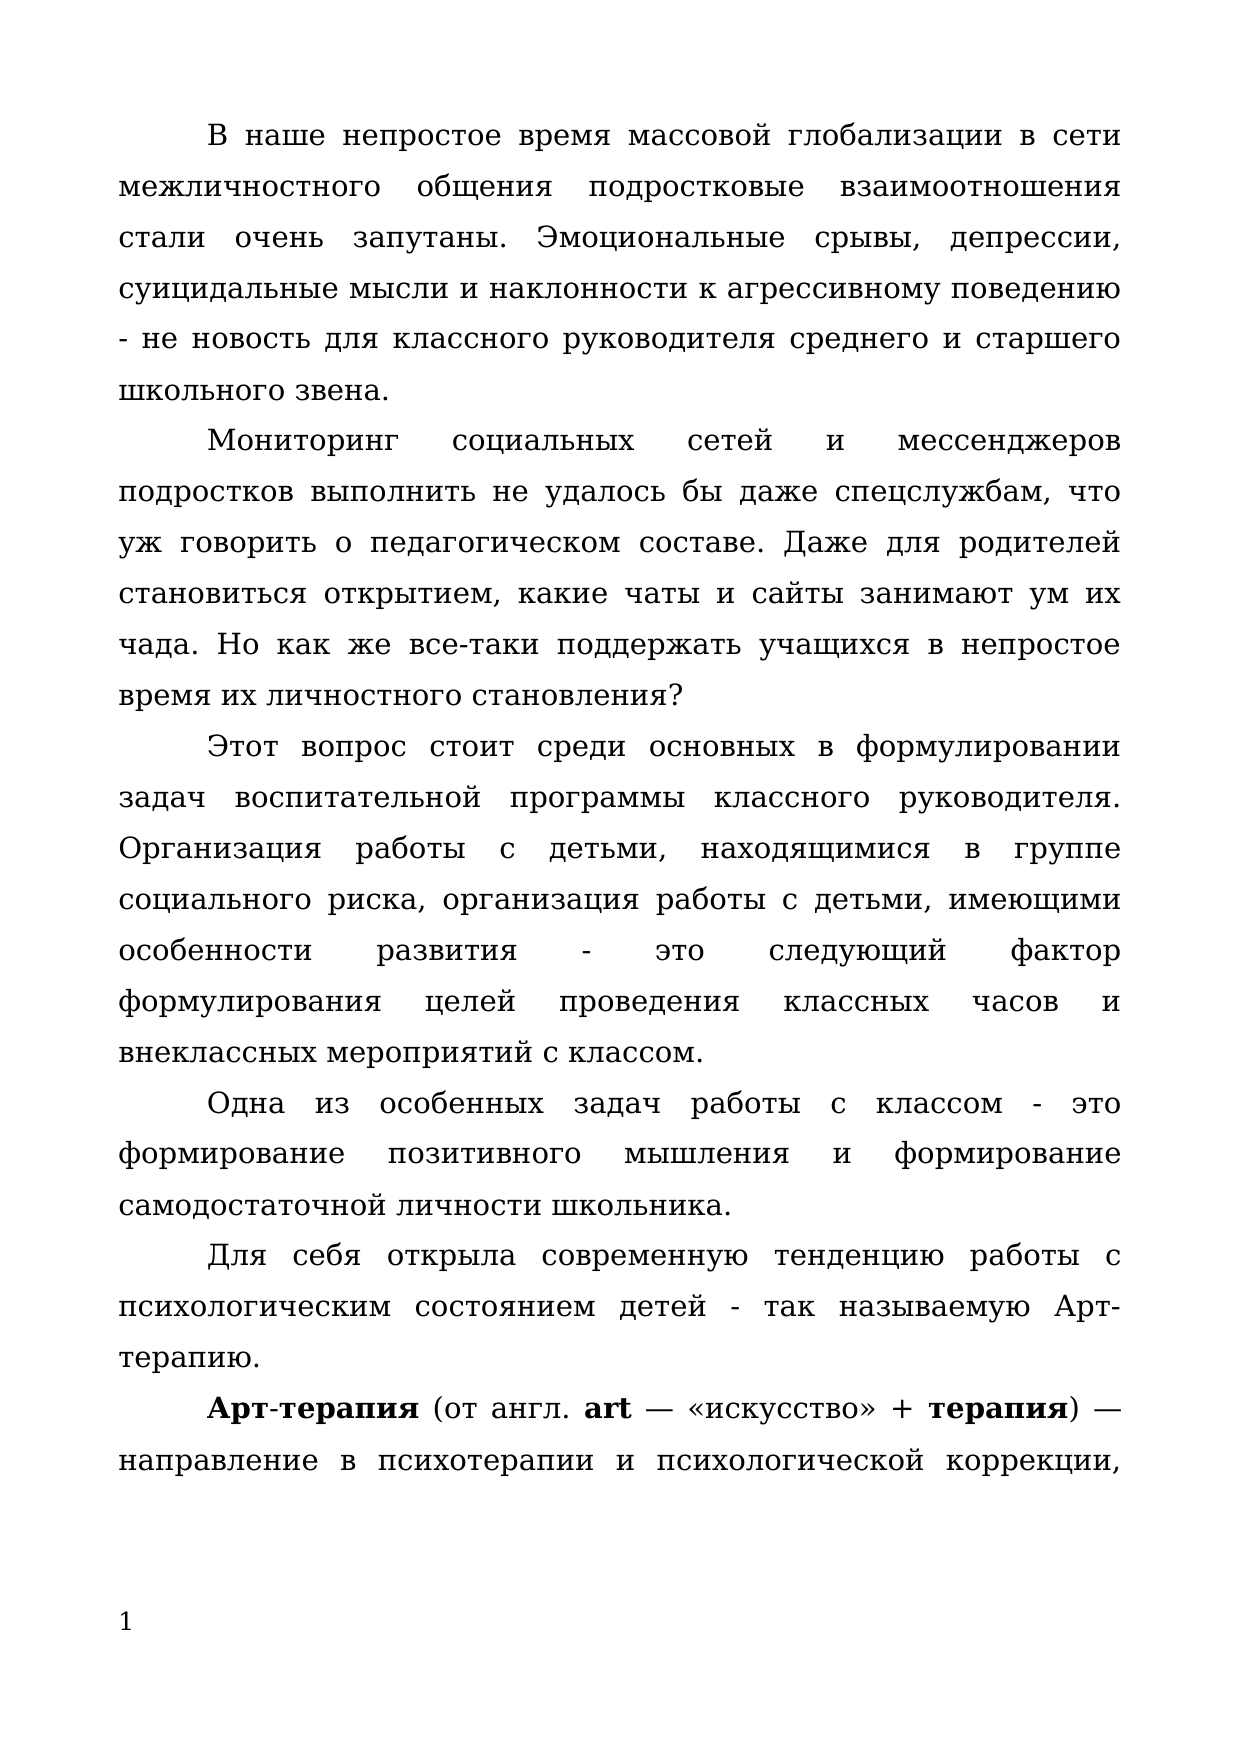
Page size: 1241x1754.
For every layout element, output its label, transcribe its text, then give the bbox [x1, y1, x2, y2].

text Арт-терапия (от англ. art — «искусство» + терапия) — направление в психотерапии и психологической коррекции, [118, 1392, 1122, 1477]
text Для себя открыла современную тенденцию работы с психологическим состоянием детей - так называемую Арт-терапию. [118, 1239, 1122, 1374]
text В наше непростое время массовой глобализации в сети межличностного общения подростковые взаимоотношения стали очень запутаны. Эмоциональные срывы, депрессии, суицидальные мысли и наклонности к агрессивному поведению - не новость для классного руководителя среднего и старшего школьного звена. [118, 118, 1122, 407]
text Мониторинг социальных сетей и мессенджеров подростков выполнить не удалось бы даже спецслужбам, что уж говорить о педагогическом составе. Даже для родителей становиться открытием, какие чаты и сайты занимают ум их чада. Но как же все-таки поддержать учащихся в непростое время их личностного становления? [118, 424, 1122, 712]
text Одна из особенных задач работы с классом - это формирование позитивного мышления и формирование самодостаточной личности школьника. [118, 1086, 1122, 1222]
text Этот вопрос стоит среди основных в формулировании задач воспитательной программы классного руководителя. Организация работы с детьми, находящимися в группе социального риска, организация работы с детьми, имеющими особенности развития - это следующий фактор формулирования целей проведения классных часов и внеклассных мероприятий с классом. [118, 729, 1122, 1069]
